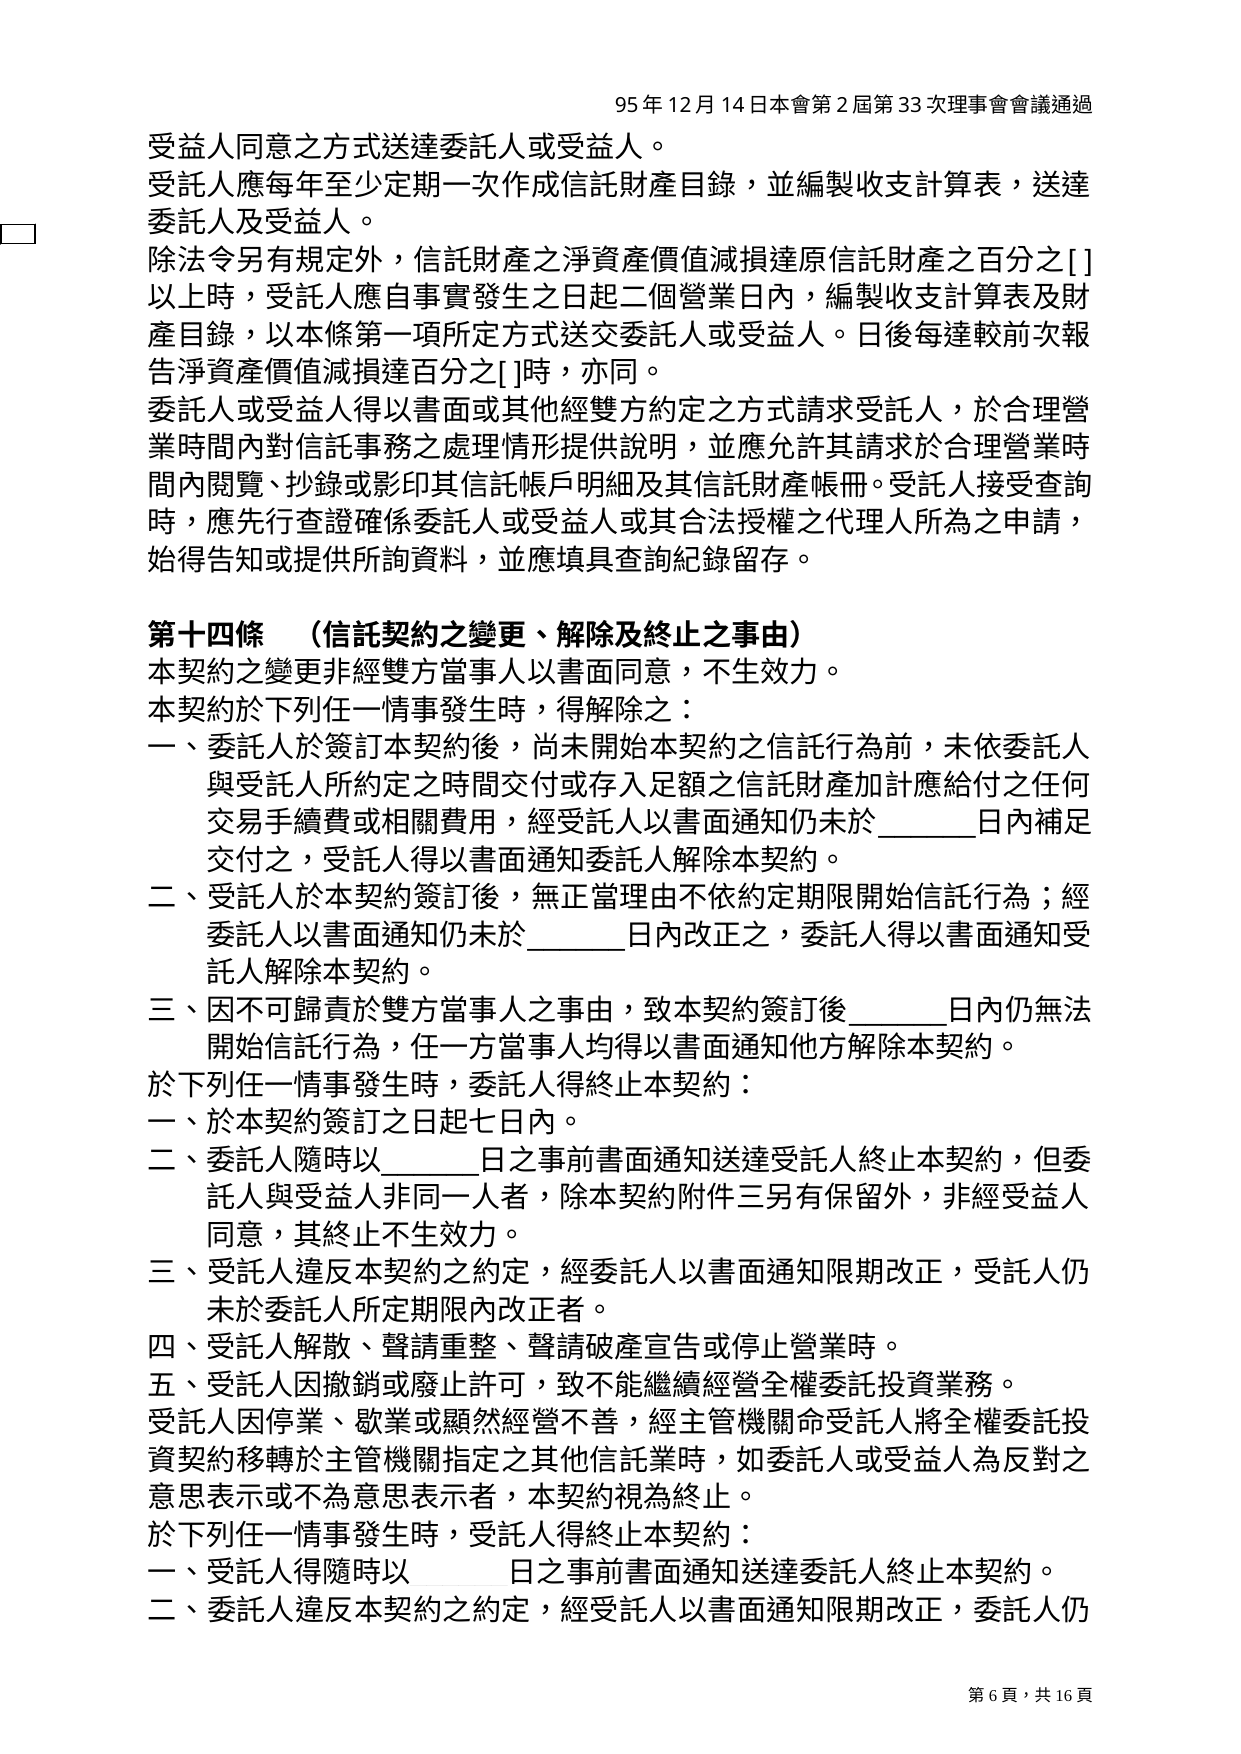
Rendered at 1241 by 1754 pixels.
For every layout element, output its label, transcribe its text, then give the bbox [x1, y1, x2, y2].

text 本契約之變更非經雙方當事人以書面同意，不生效力。 [148, 652, 1092, 690]
text 受益人同意之方式送達委託人或受益人。 [148, 127, 1092, 165]
text 一、於本契約簽訂之日起七日內。 [148, 1102, 1092, 1140]
text 二、委託人隨時以______日之事前書面通知送達受託人終止本契約，但委託人與受益人非同一人者，除本契約附件三另有保留外，非經受益人同意，其終止不生效力。 [148, 1140, 1092, 1252]
text 五、受託人因撤銷或廢止許可，致不能繼續經營全權委託投資業務。 [148, 1365, 1092, 1402]
text 二、受託人於本契約簽訂後，無正當理由不依約定期限開始信託行為；經委託人以書面通知仍未於______日內改正之，委託人得以書面通知受託人解除本契約。 [148, 877, 1092, 990]
text 第十四條 （信託契約之變更、解除及終止之事由） [148, 615, 1092, 652]
text 於下列任一情事發生時，委託人得終止本契約： [148, 1065, 1092, 1102]
text 除法令另有規定外，信託財產之淨資產價值減損達原信託財產之百分之[ ]以上時，受託人應自事實發生之日起二個營業日內，編製收支計算表及財產目錄，以本條第一項所定方式送交委託人或受益人。日後每達較前次報告淨資產價值減損達百分之[ ]時，亦同。 [148, 240, 1092, 390]
text 委託人或受益人得以書面或其他經雙方約定之方式請求受託人，於合理營業時間內對信託事務之處理情形提供說明，並應允許其請求於合理營業時間內閱覽、抄錄或影印其信託帳戶明細及其信託財產帳冊。受託人接受查詢時，應先行查證確係委託人或受益人或其合法授權之代理人所為之申請，始得告知或提供所詢資料，並應填具查詢紀錄留存。 [148, 390, 1092, 577]
text 四、受託人解散、聲請重整、聲請破產宣告或停止營業時。 [148, 1327, 1092, 1365]
text 二、委託人違反本契約之約定，經受託人以書面通知限期改正，委託人仍 [148, 1590, 1092, 1627]
text 一、受託人得隨時以______日之事前書面通知送達委託人終止本契約。 [148, 1552, 1092, 1590]
text 三、因不可歸責於雙方當事人之事由，致本契約簽訂後______日內仍無法開始信託行為，任一方當事人均得以書面通知他方解除本契約。 [148, 990, 1092, 1065]
text 受託人應每年至少定期一次作成信託財產目錄，並編製收支計算表，送達委託人及受益人。 [148, 165, 1092, 240]
text 本契約於下列任一情事發生時，得解除之： [148, 690, 1092, 727]
text 三、受託人違反本契約之約定，經委託人以書面通知限期改正，受託人仍未於委託人所定期限內改正者。 [148, 1252, 1092, 1327]
text 一、委託人於簽訂本契約後，尚未開始本契約之信託行為前，未依委託人與受託人所約定之時間交付或存入足額之信託財產加計應給付之任何交易手續費或相關費用，經受託人以書面通知仍未於______日內補足交付之，受託人得以書面通知委託人解除本契約。 [148, 727, 1092, 877]
text 於下列任一情事發生時，受託人得終止本契約： [148, 1515, 1092, 1552]
text 受託人因停業、歇業或顯然經營不善，經主管機關命受託人將全權委託投資契約移轉於主管機關指定之其他信託業時，如委託人或受益人為反對之意思表示或不為意思表示者，本契約視為終止。 [148, 1402, 1092, 1515]
